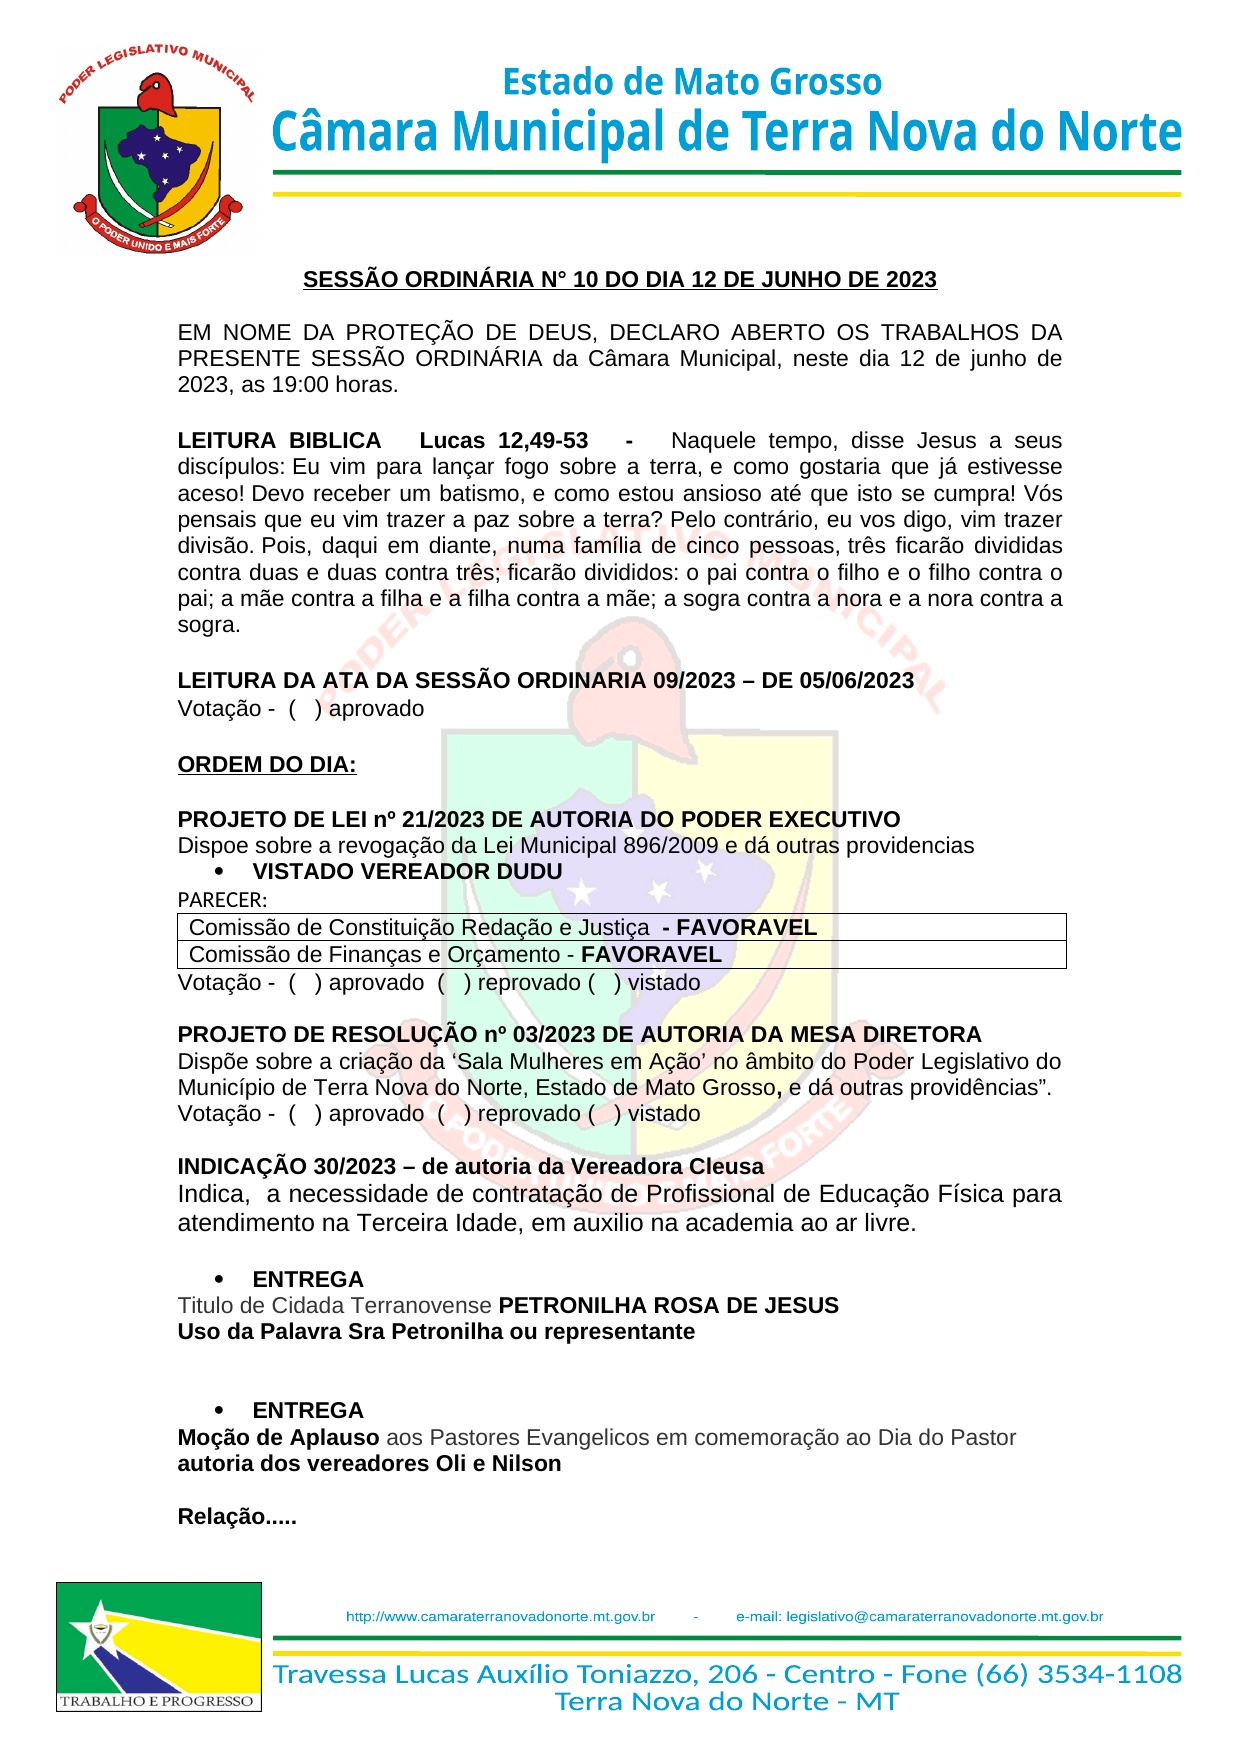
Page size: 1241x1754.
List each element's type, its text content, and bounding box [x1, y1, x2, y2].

text Dispõe sobre a criação da ‘Sala Mulheres em Ação’ no âmbito do Poder Legislativo do Município de Terra Nova do Norte, Estado de Mato Grosso, e dá outras providências”. [966, 1048, 1063, 1100]
text [966, 885, 1063, 913]
list VISTADO VEREADOR DUDU [966, 858, 1063, 885]
list VISTADO VEREADOR DUDU [215, 858, 303, 885]
list ENTREGA [215, 1266, 1063, 1292]
text Uso da Palavra Sra Petronilha ou representante [177, 1318, 1063, 1345]
subtitle SESSÃO ORDINÁRIA N° 10 DO DIA 12 DE JUNHO DE 2023 [177, 266, 1063, 292]
text Moção de Aplauso aos Pastores Evangelicos em comemoração ao Dia do Pastor [177, 1424, 1063, 1450]
list ENTREGA [215, 1397, 1063, 1424]
text Dispoe sobre a revogação da Lei Municipal 896/2009 e dá outras providencias [177, 832, 303, 858]
text Dispoe sobre a revogação da Lei Municipal 896/2009 e dá outras providencias [966, 832, 1063, 858]
text Dispõe sobre a criação da ‘Sala Mulheres em Ação’ no âmbito do Poder Legislativo do Município de Terra Nova do Norte, Estado de Mato Grosso, e dá outras providências”. [177, 1048, 303, 1100]
text Votação - ( ) aprovado ( ) reprovado ( ) vistado [966, 1100, 1063, 1127]
text INDICAÇÃO 30/2023 – de autoria da Vereadora Cleusa [966, 1153, 1063, 1179]
table_header Comissão de Constituição Redação e Justiça - FAVORAVEL [178, 914, 303, 940]
text Relação..... [177, 1503, 1063, 1529]
text LEITURA DA ATA DA SESSÃO ORDINARIA 09/2023 – DE 05/06/2023 [177, 667, 303, 693]
picture [860, 1611, 868, 1623]
text Votação - ( ) aprovado [966, 695, 1063, 721]
text Indica, a necessidade de contratação de Profissional de Educação Física para atendimento na Terceira Idade, em auxilio na academia ao ar livre. [177, 1179, 1063, 1237]
text PROJETO DE LEI nº 21/2023 DE AUTORIA DO PODER EXECUTIVO [966, 806, 1063, 832]
text Votação - ( ) aprovado ( ) reprovado ( ) vistado [966, 969, 1063, 995]
text LEITURA DA ATA DA SESSÃO ORDINARIA 09/2023 – DE 05/06/2023 [966, 667, 1063, 693]
table_cell Comissão de Finanças e Orçamento - FAVORAVEL [178, 941, 303, 967]
text ORDEM DO DIA: [177, 751, 303, 774]
text Votação - ( ) aprovado [177, 695, 303, 721]
picture [57, 1583, 261, 1711]
text PROJETO DE RESOLUÇÃO nº 03/2023 DE AUTORIA DA MESA DIRETORA [966, 1021, 1063, 1048]
picture [55, 42, 260, 256]
text INDICAÇÃO 30/2023 – de autoria da Vereadora Cleusa [177, 1153, 303, 1179]
text ORDEM DO DIA: [966, 751, 1063, 777]
text autoria dos vereadores Oli e Nilson [177, 1450, 1063, 1476]
text Votação - ( ) aprovado ( ) reprovado ( ) vistado [177, 969, 303, 995]
text PARECER: [177, 885, 303, 913]
table_cell Comissão de Finanças e Orçamento - FAVORAVEL [966, 941, 1066, 967]
subtitle EM NOME DA PROTEÇÃO DE DEUS, DECLARO ABERTO OS TRABALHOS DA PRESENTE SESSÃO ORDINÁRIA da Câmara Municipal, neste dia 12 de junho de 2023, as 19:00 horas. [177, 318, 1063, 398]
text LEITURA BIBLICA Lucas 12,49-53 - Naquele tempo, disse Jesus a seus discípulos: Eu vim para lançar fogo sobre a terra, e como gostaria que já estivesse aceso! Devo receber um batismo, e como estou ansioso até que isto se cumpra! Vós pensais que eu vim trazer a paz sobre a terra? Pelo contrário, eu vos digo, vim trazer divisão. Pois, daqui em diante, numa família de cinco pessoas, três ficarão divididas contra duas e duas contra três; ficarão divididos: o pai contra o filho e o filho contra o pai; a mãe contra a filha e a filha contra a mãe; a sogra contra a nora e a nora contra a sogra. [177, 427, 1063, 638]
text Titulo de Cidada Terranovense PETRONILHA ROSA DE JESUS [177, 1292, 1063, 1318]
text Votação - ( ) aprovado ( ) reprovado ( ) vistado [177, 1100, 303, 1127]
text PROJETO DE LEI nº 21/2023 DE AUTORIA DO PODER EXECUTIVO [177, 806, 303, 832]
text PROJETO DE RESOLUÇÃO nº 03/2023 DE AUTORIA DA MESA DIRETORA [177, 1021, 303, 1048]
table_header Comissão de Constituição Redação e Justiça - FAVORAVEL [966, 914, 1066, 940]
